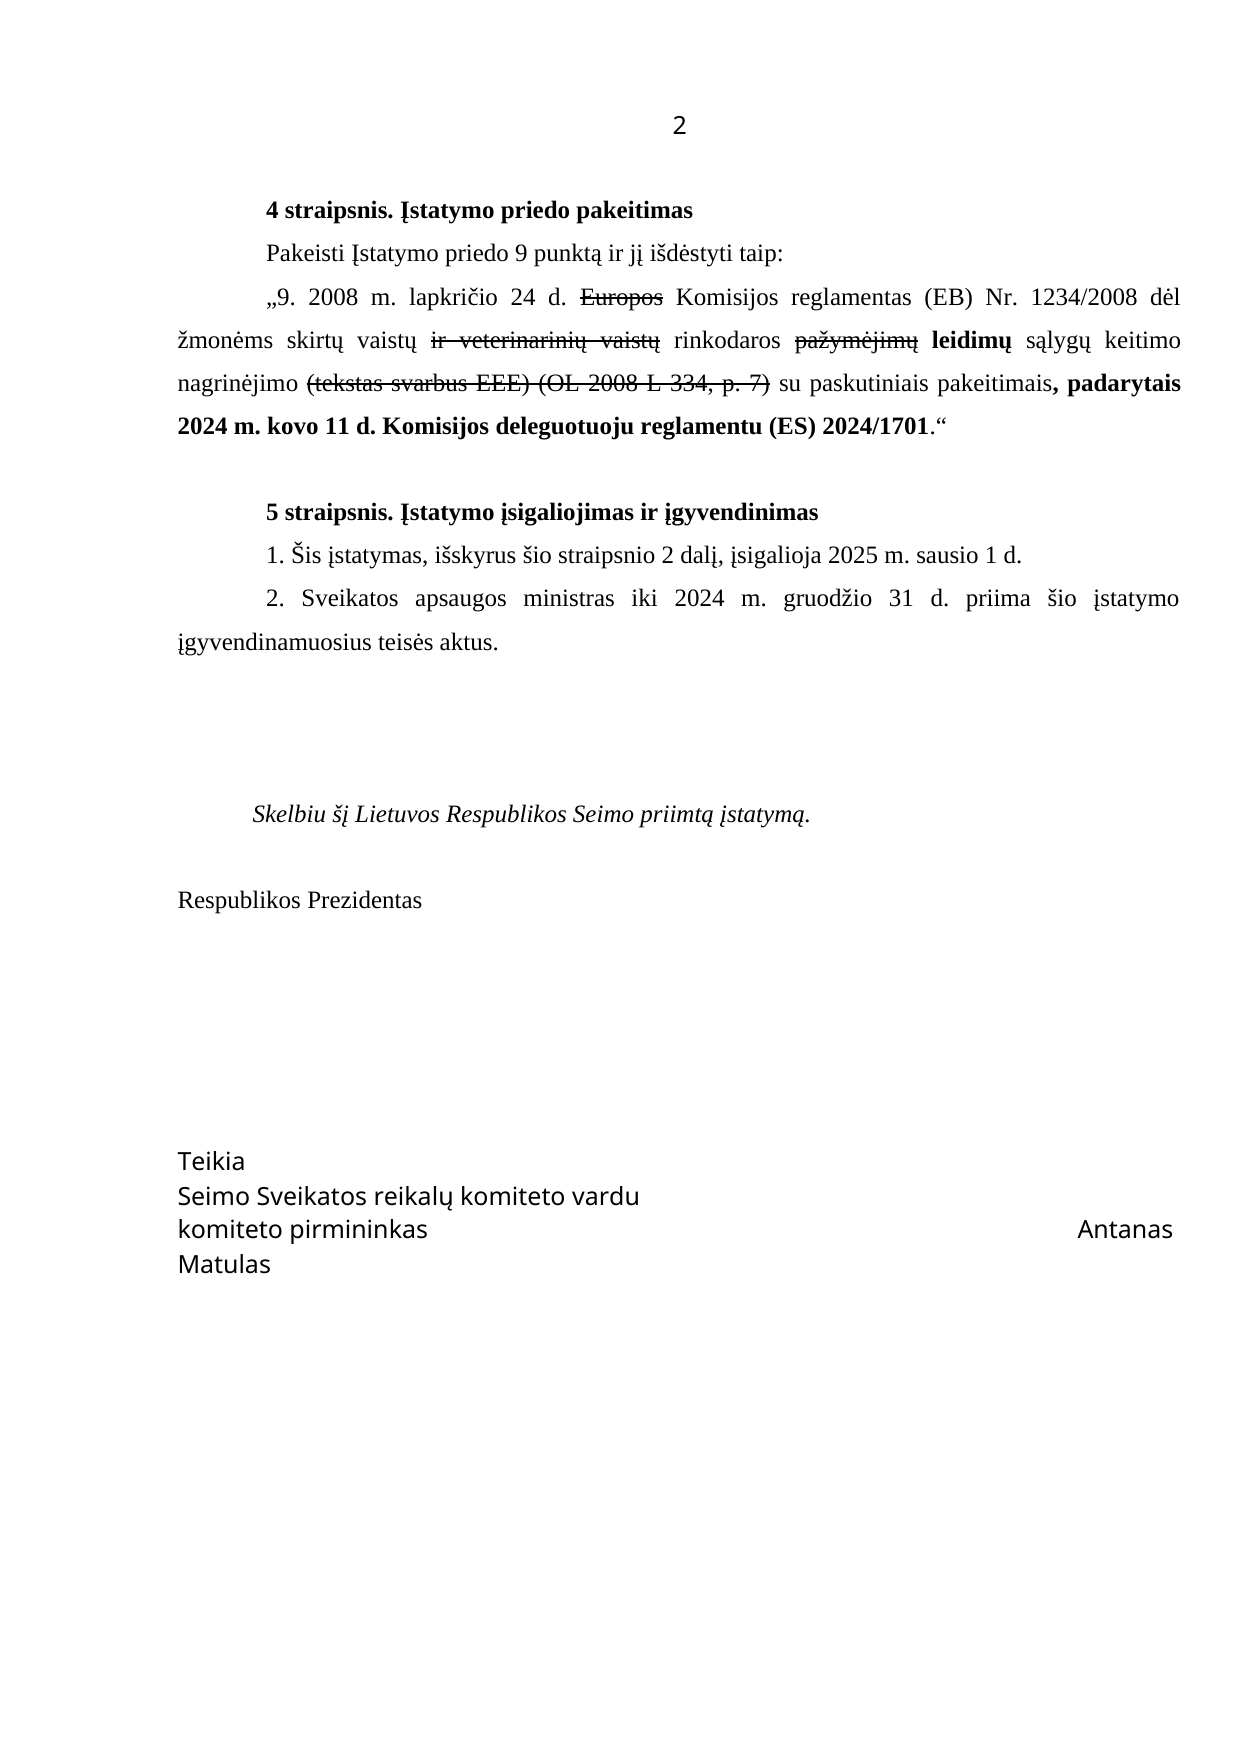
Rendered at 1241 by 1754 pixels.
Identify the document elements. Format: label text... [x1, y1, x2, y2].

text 4 straipsnis. Įstatymo priedo pakeitimas [266, 195, 1181, 224]
subtitle Respublikos Prezidentas [177, 885, 1181, 914]
text „9. 2008 m. lapkričio 24 d. Europos Komisijos reglamentas (EB) Nr. 1234/2008 dėl žmonėms skirtų vaistų ir veterinarinių vaistų rinkodaros pažymėjimų leidimų sąlygų keitimo nagrinėjimo (tekstas svarbus EEE) (OL 2008 L 334, p. 7) su paskutiniais pakeitimais, padarytais 2024 m. kovo 11 d. Komisijos deleguotuoju reglamentu (ES) 2024/1701.“ [177, 282, 1181, 440]
text 2. Sveikatos apsaugos ministras iki 2024 m. gruodžio 31 d. priima šio įstatymo įgyvendinamuosius teisės aktus. [177, 583, 1181, 655]
text Seimo Sveikatos reikalų komiteto vardu [177, 1178, 1181, 1212]
text Pakeisti Įstatymo priedo 9 punktą ir jį išdėstyti taip: [177, 238, 1181, 267]
text 5 straipsnis. Įstatymo įsigaliojimas ir įgyvendinimas [266, 497, 1181, 526]
text 1. Šis įstatymas, išskyrus šio straipsnio 2 dalį, įsigalioja 2025 m. sausio 1 d. [177, 540, 1181, 569]
text Teikia [177, 1144, 1181, 1178]
subtitle Skelbiu šį Lietuvos Respublikos Seimo priimtą įstatymą. [177, 799, 1181, 828]
text komiteto pirmininkas Antanas Matulas [177, 1212, 1181, 1280]
